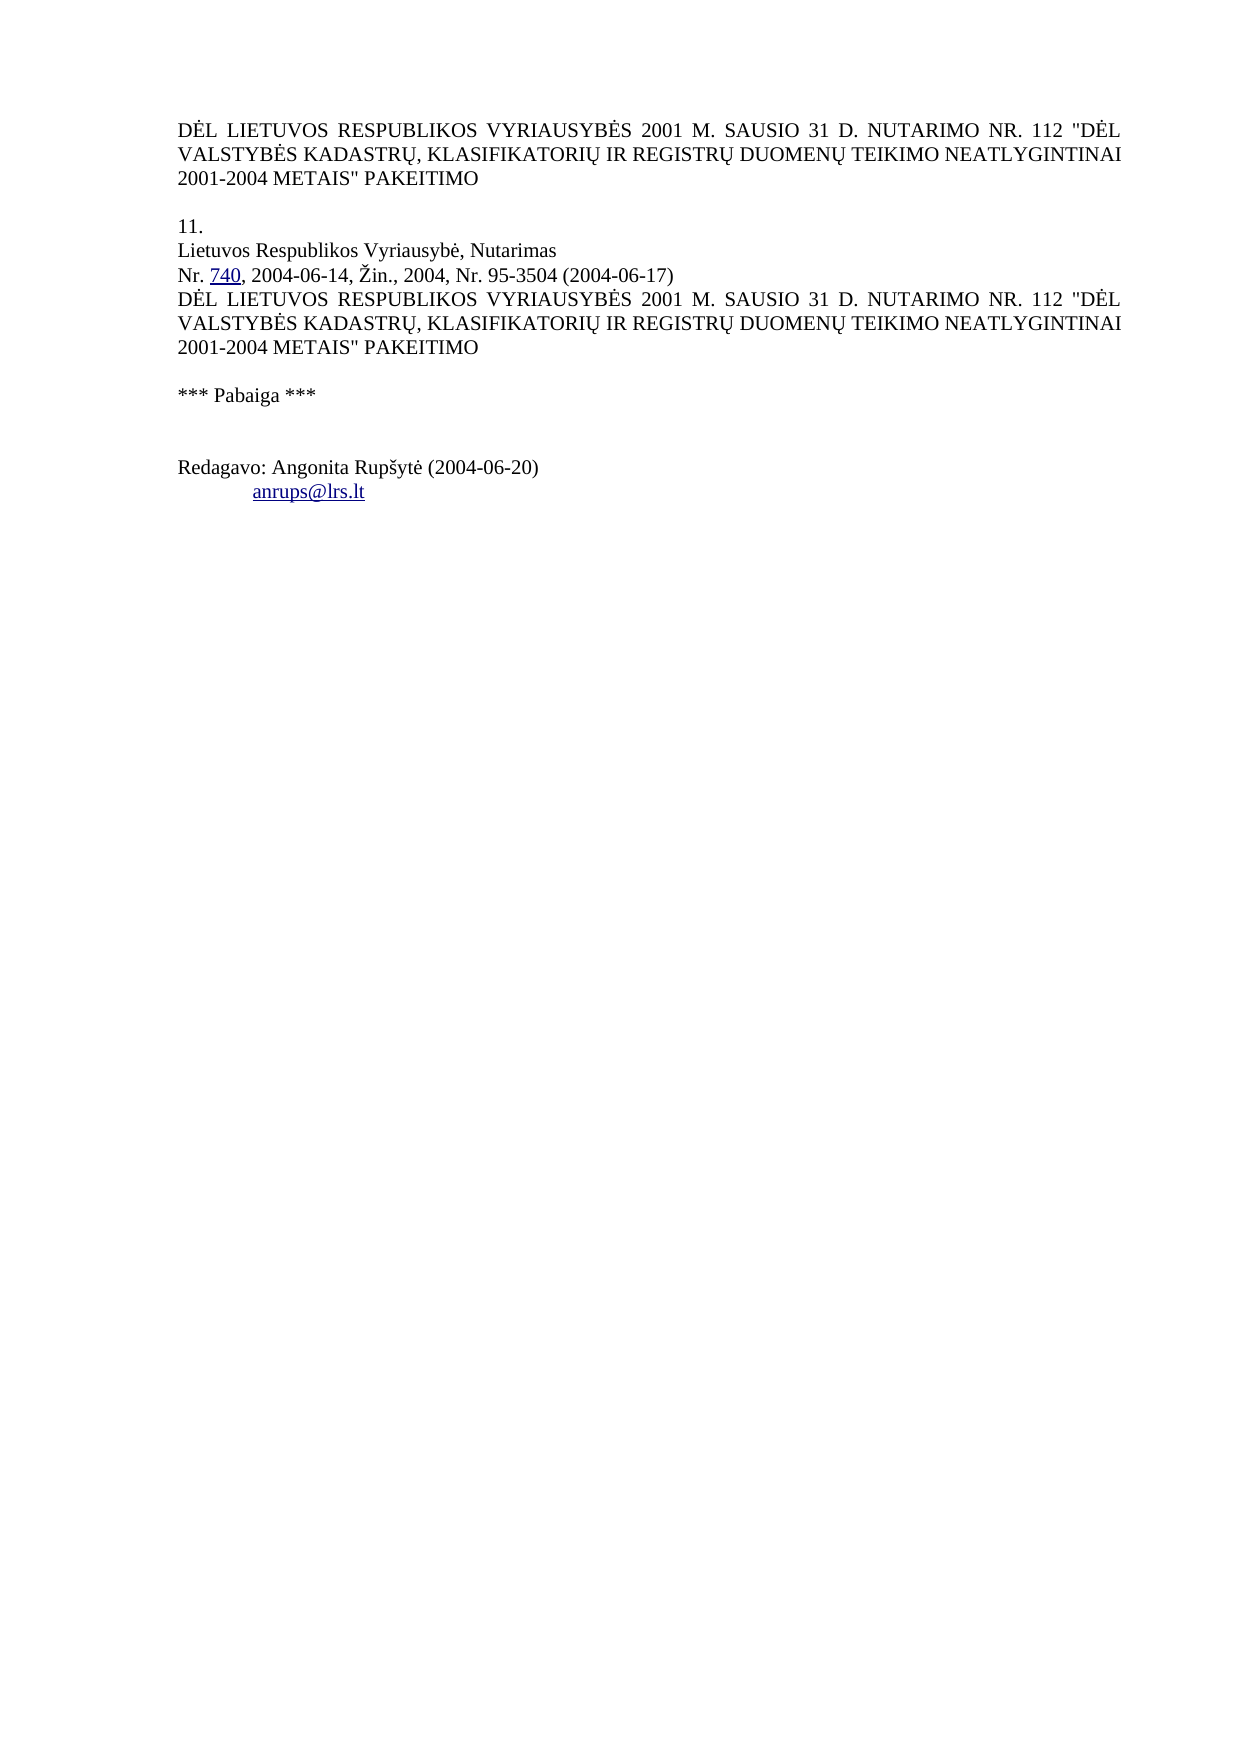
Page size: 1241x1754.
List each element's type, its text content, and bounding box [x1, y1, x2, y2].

text Nr. 740, 2004-06-14, Žin., 2004, Nr. 95-3504 (2004-06-17) [177, 262, 1122, 287]
text anrups@lrs.lt [177, 479, 1122, 503]
text 11. [177, 214, 1122, 238]
text DĖL LIETUVOS RESPUBLIKOS VYRIAUSYBĖS 2001 M. SAUSIO 31 D. NUTARIMO NR. 112 "DĖL VALSTYBĖS KADASTRŲ, KLASIFIKATORIŲ IR REGISTRŲ DUOMENŲ TEIKIMO NEATLYGINTINAI 2001-2004 METAIS" PAKEITIMO [177, 118, 1122, 190]
text DĖL LIETUVOS RESPUBLIKOS VYRIAUSYBĖS 2001 M. SAUSIO 31 D. NUTARIMO NR. 112 "DĖL VALSTYBĖS KADASTRŲ, KLASIFIKATORIŲ IR REGISTRŲ DUOMENŲ TEIKIMO NEATLYGINTINAI 2001-2004 METAIS" PAKEITIMO [177, 287, 1122, 359]
text Redagavo: Angonita Rupšytė (2004-06-20) [177, 455, 1122, 479]
text *** Pabaiga *** [177, 383, 1122, 407]
text Lietuvos Respublikos Vyriausybė, Nutarimas [177, 238, 1122, 262]
